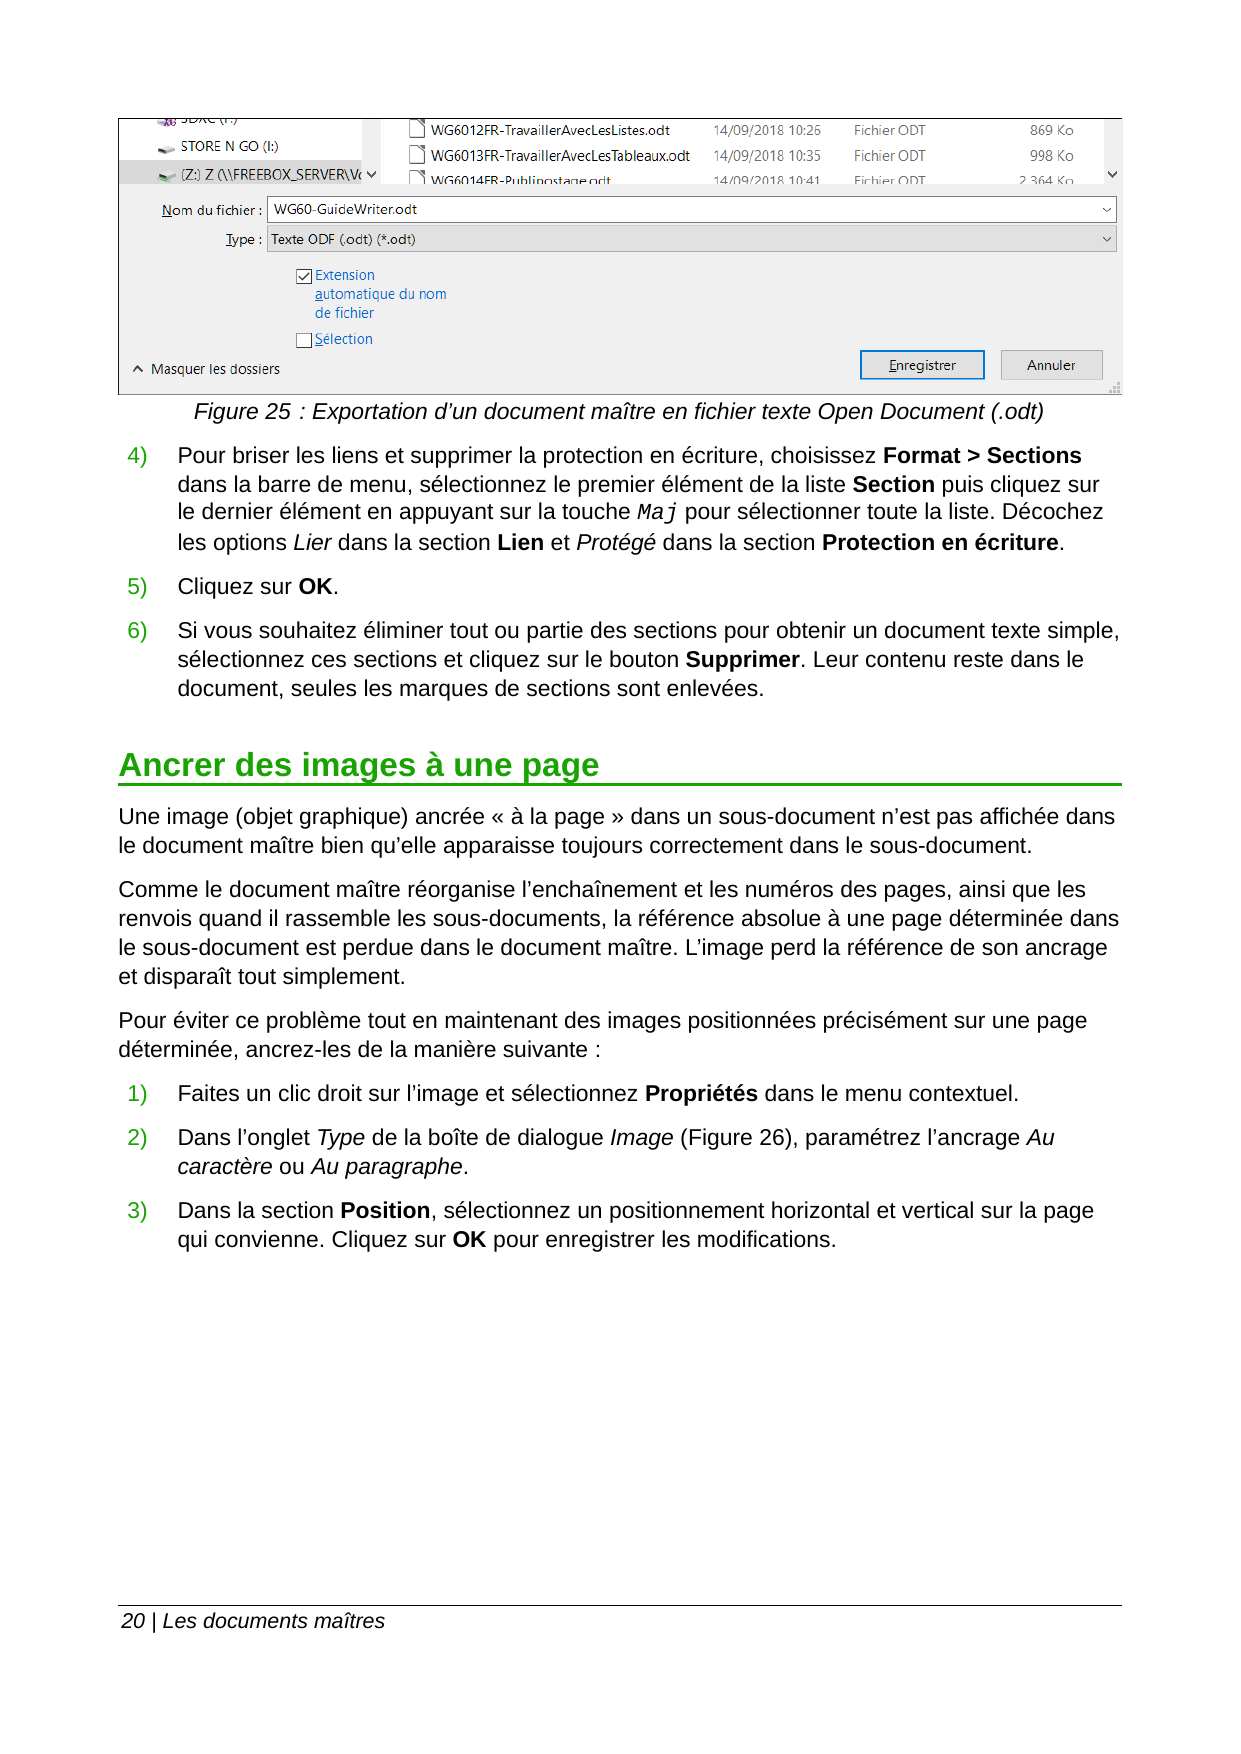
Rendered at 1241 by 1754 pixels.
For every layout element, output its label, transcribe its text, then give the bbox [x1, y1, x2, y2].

list Pour briser les liens et supprimer la protection en écriture, choisissez Format > Sections dans la barre de menu, sélectionnez le premier élément de la liste Section puis cliquez sur le dernier élément en appuyant sur la touche Maj pour sélectionner toute la liste. Décochez les options Lier dans la section Lien et Protégé dans la section Protection en écriture. [148, 439, 1122, 555]
list Si vous souhaitez éliminer tout ou partie des sections pour obtenir un document texte simple, sélectionnez ces sections et cliquez sur le bouton Supprimer. Leur contenu reste dans le document, seules les marques de sections sont enlevées. [148, 614, 1122, 701]
text Pour éviter ce problème tout en maintenant des images positionnées précisément sur une page déterminée, ancrez-les de la manière suivante : [118, 1004, 1122, 1063]
text Figure 25 : Exportation d’un document maître en fichier texte Open Document (.odt) [118, 395, 1122, 424]
picture [118, 118, 1123, 395]
text Comme le document maître réorganise l’enchaînement et les numéros des pages, ainsi que les renvois quand il rassemble les sous-documents, la référence absolue à une page déterminée dans le sous-document est perdue dans le document maître. L’image perd la référence de son ancrage et disparaît tout simplement. [118, 873, 1122, 990]
text Une image (objet graphique) ancrée « à la page » dans un sous-document n’est pas affichée dans le document maître bien qu’elle apparaisse toujours correctement dans le sous-document. [118, 800, 1122, 858]
subtitle Ancrer des images à une page [118, 745, 1122, 783]
list Dans la section Position, sélectionnez un positionnement horizontal et vertical sur la page qui convienne. Cliquez sur OK pour enregistrer les modifications. [148, 1194, 1122, 1252]
list Faites un clic droit sur l’image et sélectionnez Propriétés dans le menu contextuel. [148, 1077, 1122, 1106]
list Cliquez sur OK. [148, 570, 1122, 599]
list Dans l’onglet Type de la boîte de dialogue Image (Figure 26), paramétrez l’ancrage Au caractère ou Au paragraphe. [148, 1121, 1122, 1179]
